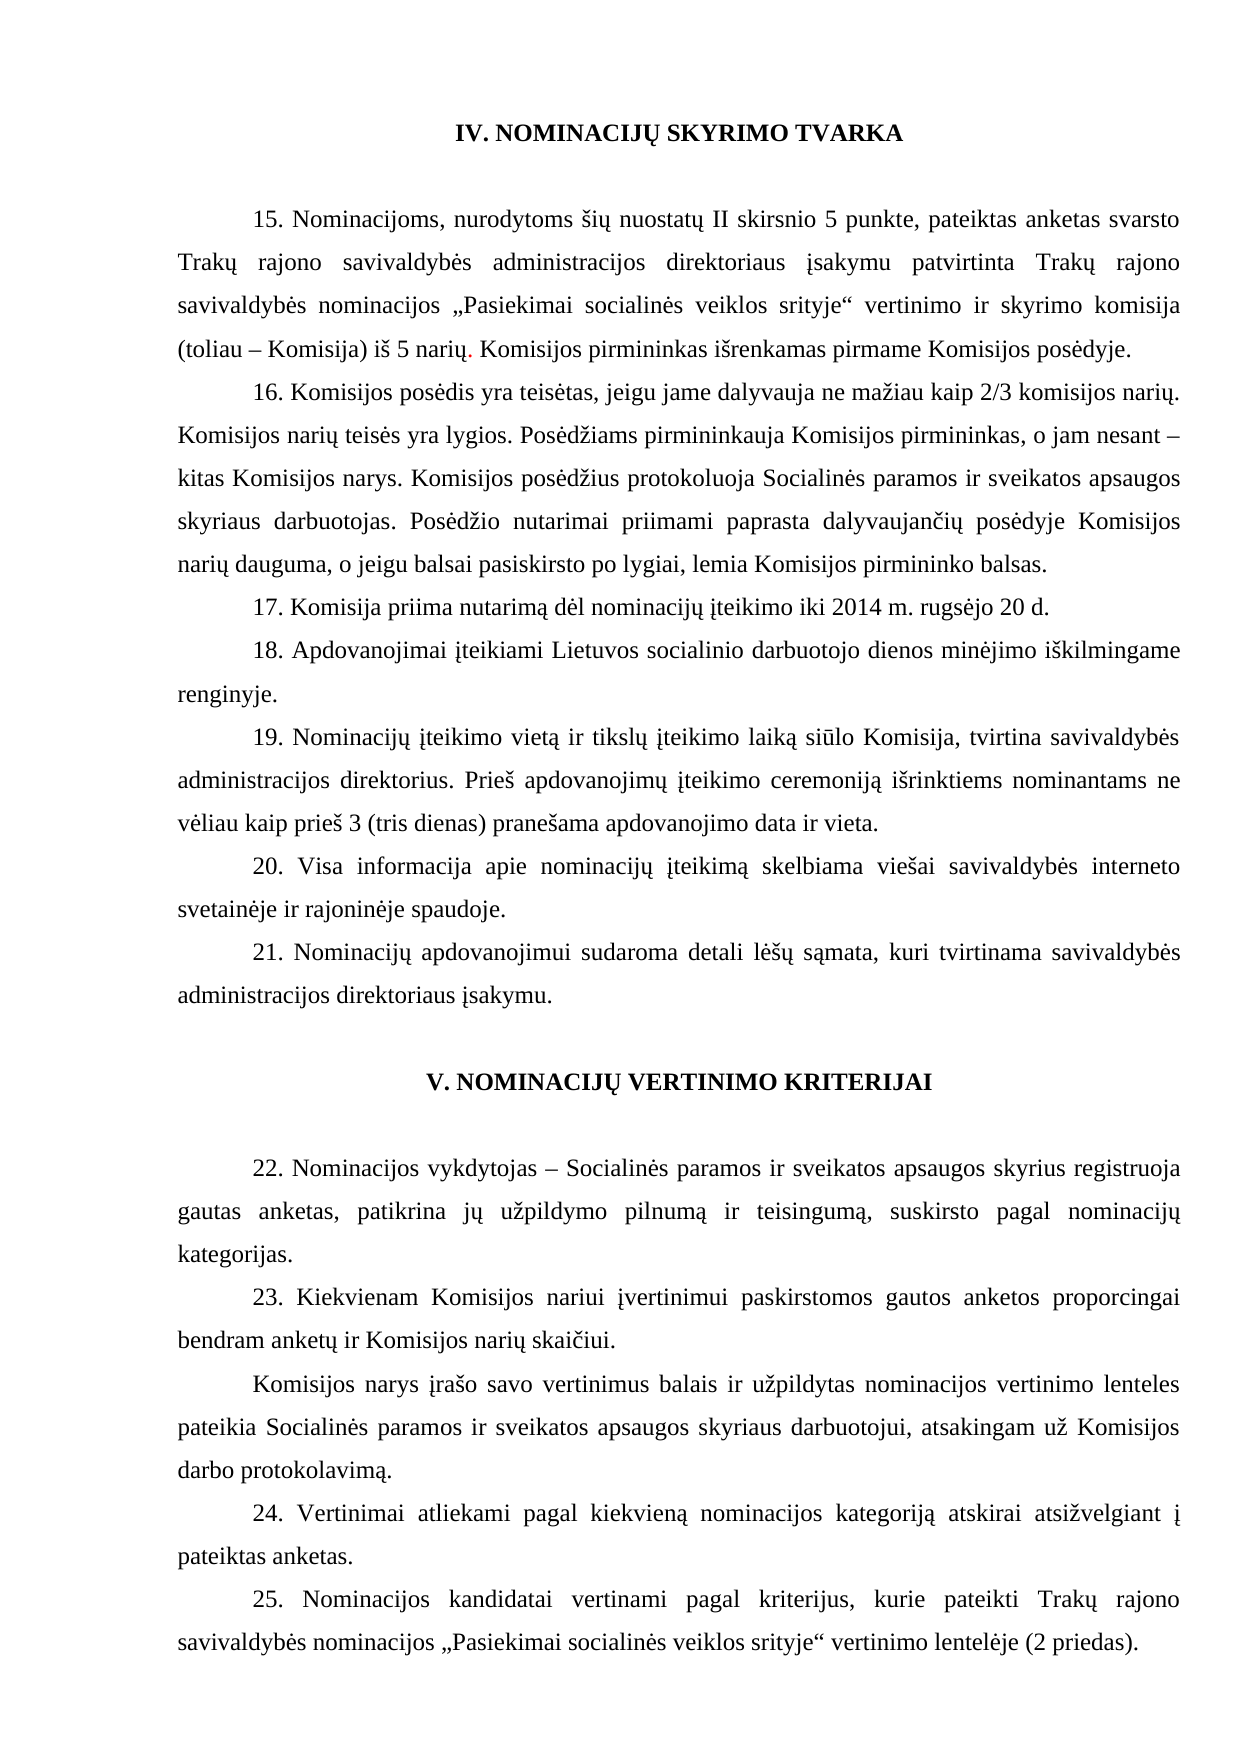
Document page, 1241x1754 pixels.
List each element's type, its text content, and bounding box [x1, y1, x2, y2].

text 20. Visa informacija apie nominacijų įteikimą skelbiama viešai savivaldybės interneto svetainėje ir rajoninėje spaudoje. [177, 851, 1181, 923]
text 24. Vertinimai atliekami pagal kiekvieną nominacijos kategoriją atskirai atsižvelgiant į pateiktas anketas. [177, 1498, 1181, 1570]
text 22. Nominacijos vykdytojas – Socialinės paramos ir sveikatos apsaugos skyrius registruoja gautas anketas, patikrina jų užpildymo pilnumą ir teisingumą, suskirsto pagal nominacijų kategorijas. [177, 1153, 1181, 1268]
text 25. Nominacijos kandidatai vertinami pagal kriterijus, kurie pateikti Trakų rajono savivaldybės nominacijos „Pasiekimai socialinės veiklos srityje“ vertinimo lentelėje (2 priedas). [177, 1584, 1181, 1656]
text IV. NOMINACIJŲ SKYRIMO TVARKA [177, 118, 1181, 147]
text 18. Apdovanojimai įteikiami Lietuvos socialinio darbuotojo dienos minėjimo iškilmingame renginyje. [177, 636, 1181, 707]
text Komisijos narys įrašo savo vertinimus balais ir užpildytas nominacijos vertinimo lenteles pateikia Socialinės paramos ir sveikatos apsaugos skyriaus darbuotojui, atsakingam už Komisijos darbo protokolavimą. [177, 1369, 1181, 1484]
text 23. Kiekvienam Komisijos nariui įvertinimui paskirstomos gautos anketos proporcingai bendram anketų ir Komisijos narių skaičiui. [177, 1282, 1181, 1354]
text 15. Nominacijoms, nurodytoms šių nuostatų II skirsnio 5 punkte, pateiktas anketas svarsto Trakų rajono savivaldybės administracijos direktoriaus įsakymu patvirtinta Trakų rajono savivaldybės nominacijos „Pasiekimai socialinės veiklos srityje“ vertinimo ir skyrimo komisija (toliau – Komisija) iš 5 narių. Komisijos pirmininkas išrenkamas pirmame Komisijos posėdyje. [177, 204, 1181, 362]
text 16. Komisijos posėdis yra teisėtas, jeigu jame dalyvauja ne mažiau kaip 2/3 komisijos narių. Komisijos narių teisės yra lygios. Posėdžiams pirmininkauja Komisijos pirmininkas, o jam nesant – kitas Komisijos narys. Komisijos posėdžius protokoluoja Socialinės paramos ir sveikatos apsaugos skyriaus darbuotojas. Posėdžio nutarimai priimami paprasta dalyvaujančių posėdyje Komisijos narių dauguma, o jeigu balsai pasiskirsto po lygiai, lemia Komisijos pirmininko balsas. [177, 377, 1181, 578]
text 19. Nominacijų įteikimo vietą ir tikslų įteikimo laiką siūlo Komisija, tvirtina savivaldybės administracijos direktorius. Prieš apdovanojimų įteikimo ceremoniją išrinktiems nominantams ne vėliau kaip prieš 3 (tris dienas) pranešama apdovanojimo data ir vieta. [177, 722, 1181, 837]
text 17. Komisija priima nutarimą dėl nominacijų įteikimo iki 2014 m. rugsėjo 20 d. [177, 592, 1181, 621]
text 21. Nominacijų apdovanojimui sudaroma detali lėšų sąmata, kuri tvirtinama savivaldybės administracijos direktoriaus įsakymu. [177, 937, 1181, 1009]
text V. NOMINACIJŲ VERTINIMO KRITERIJAI [177, 1067, 1181, 1096]
